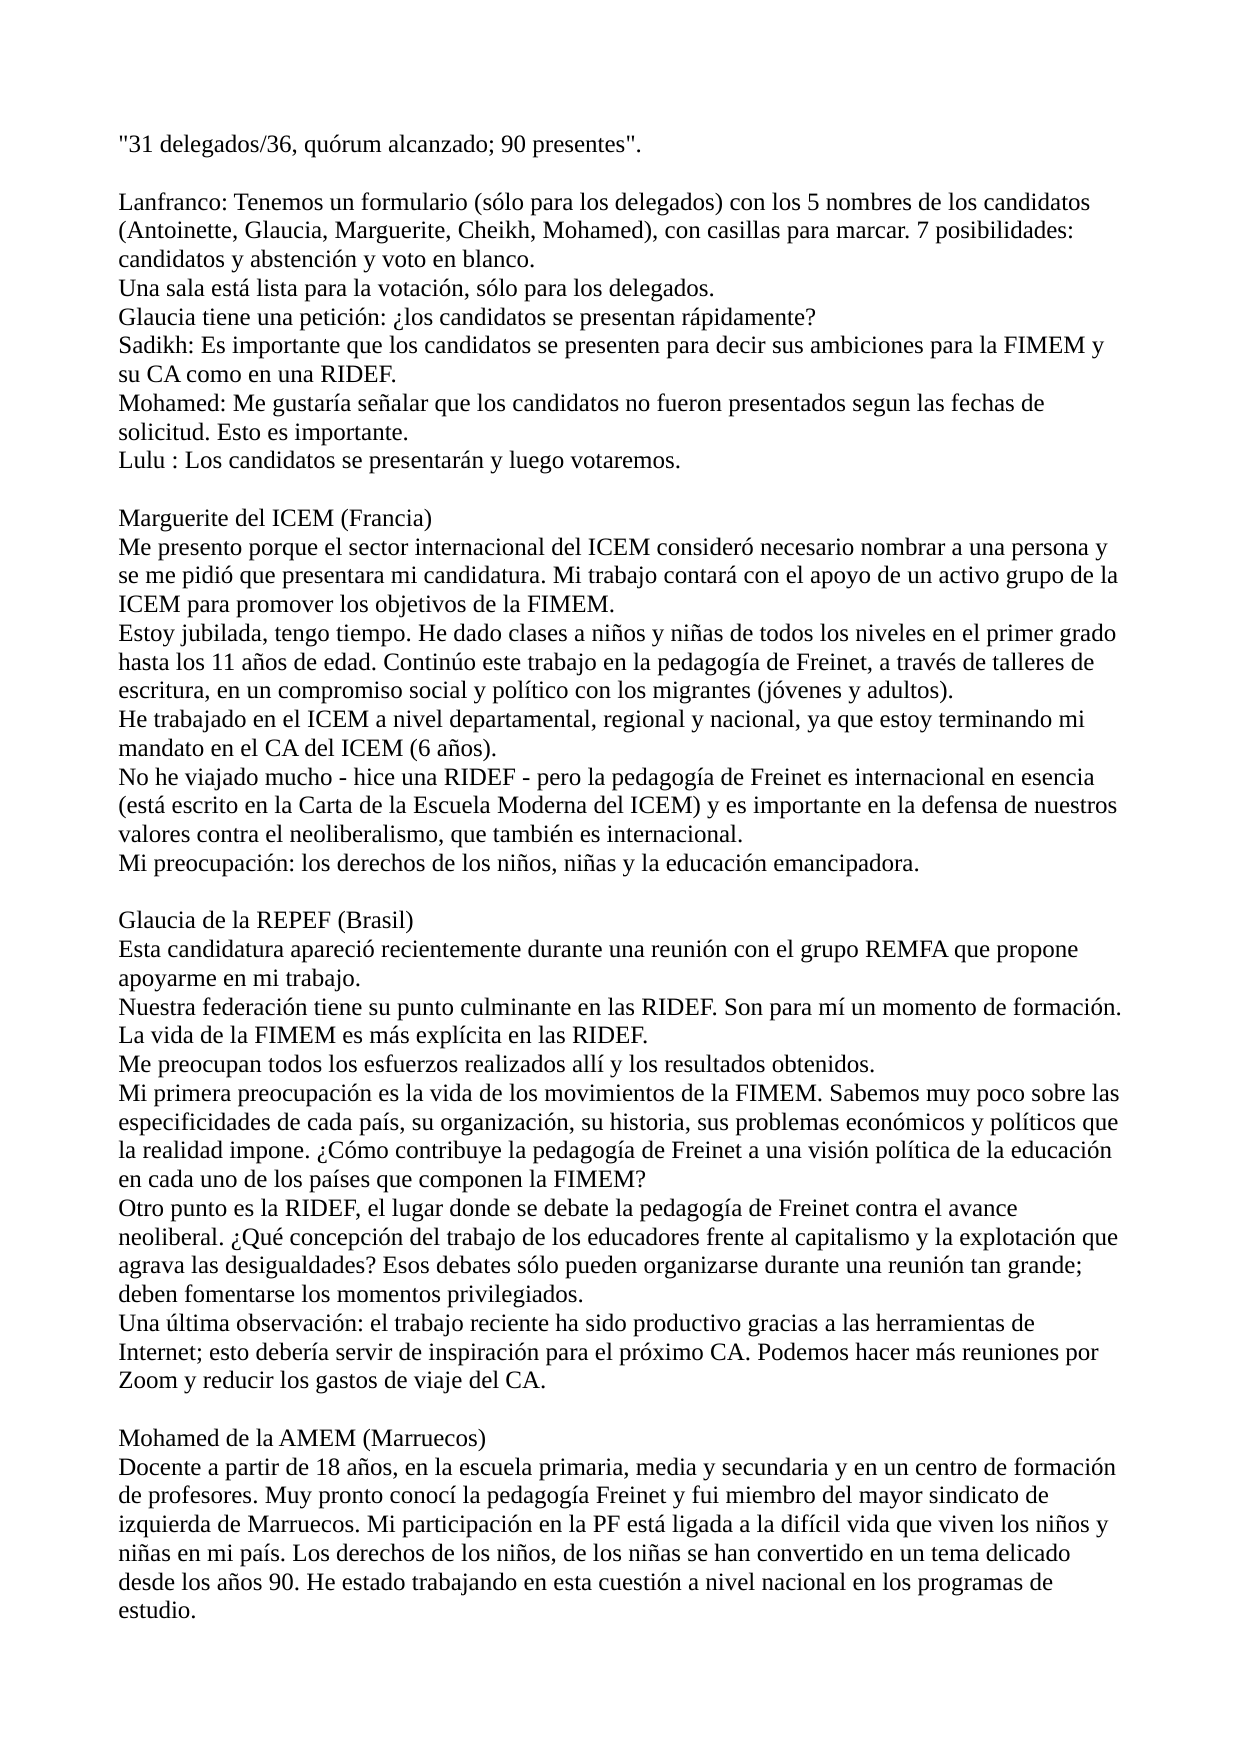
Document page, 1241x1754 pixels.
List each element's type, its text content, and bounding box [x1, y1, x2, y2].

text Una última observación: el trabajo reciente ha sido productivo gracias a las herramientas de Internet; esto debería servir de inspiración para el próximo CA. Podemos hacer más reuniones por Zoom y reducir los gastos de viaje del CA. [118, 1308, 1122, 1394]
text Me presento porque el sector internacional del ICEM consideró necesario nombrar a una persona y se me pidió que presentara mi candidatura. Mi trabajo contará con el apoyo de un activo grupo de la ICEM para promover los objetivos de la FIMEM. [118, 532, 1122, 618]
text He trabajado en el ICEM a nivel departamental, regional y nacional, ya que estoy terminando mi mandato en el CA del ICEM (6 años). [118, 704, 1122, 762]
text Otro punto es la RIDEF, el lugar donde se debate la pedagogía de Freinet contra el avance neoliberal. ¿Qué concepción del trabajo de los educadores frente al capitalismo y la explotación que agrava las desigualdades? Esos debates sólo pueden organizarse durante una reunión tan grande; deben fomentarse los momentos privilegiados. [118, 1193, 1122, 1308]
text Glaucia de la REPEF (Brasil) [118, 905, 1122, 934]
text "31 delegados/36, quórum alcanzado; 90 presentes". [118, 100, 1122, 158]
text Mohamed de la AMEM (Marruecos) [118, 1423, 1122, 1452]
text Lanfranco: Tenemos un formulario (sólo para los delegados) con los 5 nombres de los candidatos (Antoinette, Glaucia, Marguerite, Cheikh, Mohamed), con casillas para marcar. 7 posibilidades: candidatos y abstención y voto en blanco. Una sala está lista para la votación, sólo para los delegados. Glaucia tiene una petición: ¿los candidatos se presentan rápidamente? Sadikh: Es importante que los candidatos se presenten para decir sus ambiciones para la FIMEM y su CA como en una RIDEF. Mohamed: Me gustaría señalar que los candidatos no fueron presentados segun las fechas de solicitud. Esto es importante. Lulu : Los candidatos se presentarán y luego votaremos. [118, 158, 1122, 503]
text Me preocupan todos los esfuerzos realizados allí y los resultados obtenidos. [118, 1049, 1122, 1078]
text Marguerite del ICEM (Francia) [118, 503, 1122, 532]
text Esta candidatura apareció recientemente durante una reunión con el grupo REMFA que propone apoyarme en mi trabajo. [118, 934, 1122, 992]
text Estoy jubilada, tengo tiempo. He dado clases a niños y niñas de todos los niveles en el primer grado hasta los 11 años de edad. Continúo este trabajo en la pedagogía de Freinet, a través de talleres de escritura, en un compromiso social y político con los migrantes (jóvenes y adultos). [118, 618, 1122, 704]
text No he viajado mucho - hice una RIDEF - pero la pedagogía de Freinet es internacional en esencia (está escrito en la Carta de la Escuela Moderna del ICEM) y es importante en la defensa de nuestros valores contra el neoliberalismo, que también es internacional. [118, 762, 1122, 848]
text Nuestra federación tiene su punto culminante en las RIDEF. Son para mí un momento de formación. La vida de la FIMEM es más explícita en las RIDEF. [118, 992, 1122, 1049]
text Mi preocupación: los derechos de los niños, niñas y la educación emancipadora. [118, 848, 1122, 877]
text Mi primera preocupación es la vida de los movimientos de la FIMEM. Sabemos muy poco sobre las especificidades de cada país, su organización, su historia, sus problemas económicos y políticos que la realidad impone. ¿Cómo contribuye la pedagogía de Freinet a una visión política de la educación en cada uno de los países que componen la FIMEM? [118, 1078, 1122, 1193]
text Docente a partir de 18 años, en la escuela primaria, media y secundaria y en un centro de formación de profesores. Muy pronto conocí la pedagogía Freinet y fui miembro del mayor sindicato de izquierda de Marruecos. Mi participación en la PF está ligada a la difícil vida que viven los niños y niñas en mi país. Los derechos de los niños, de los niñas se han convertido en un tema delicado desde los años 90. He estado trabajando en esta cuestión a nivel nacional en los programas de estudio. [118, 1452, 1122, 1624]
